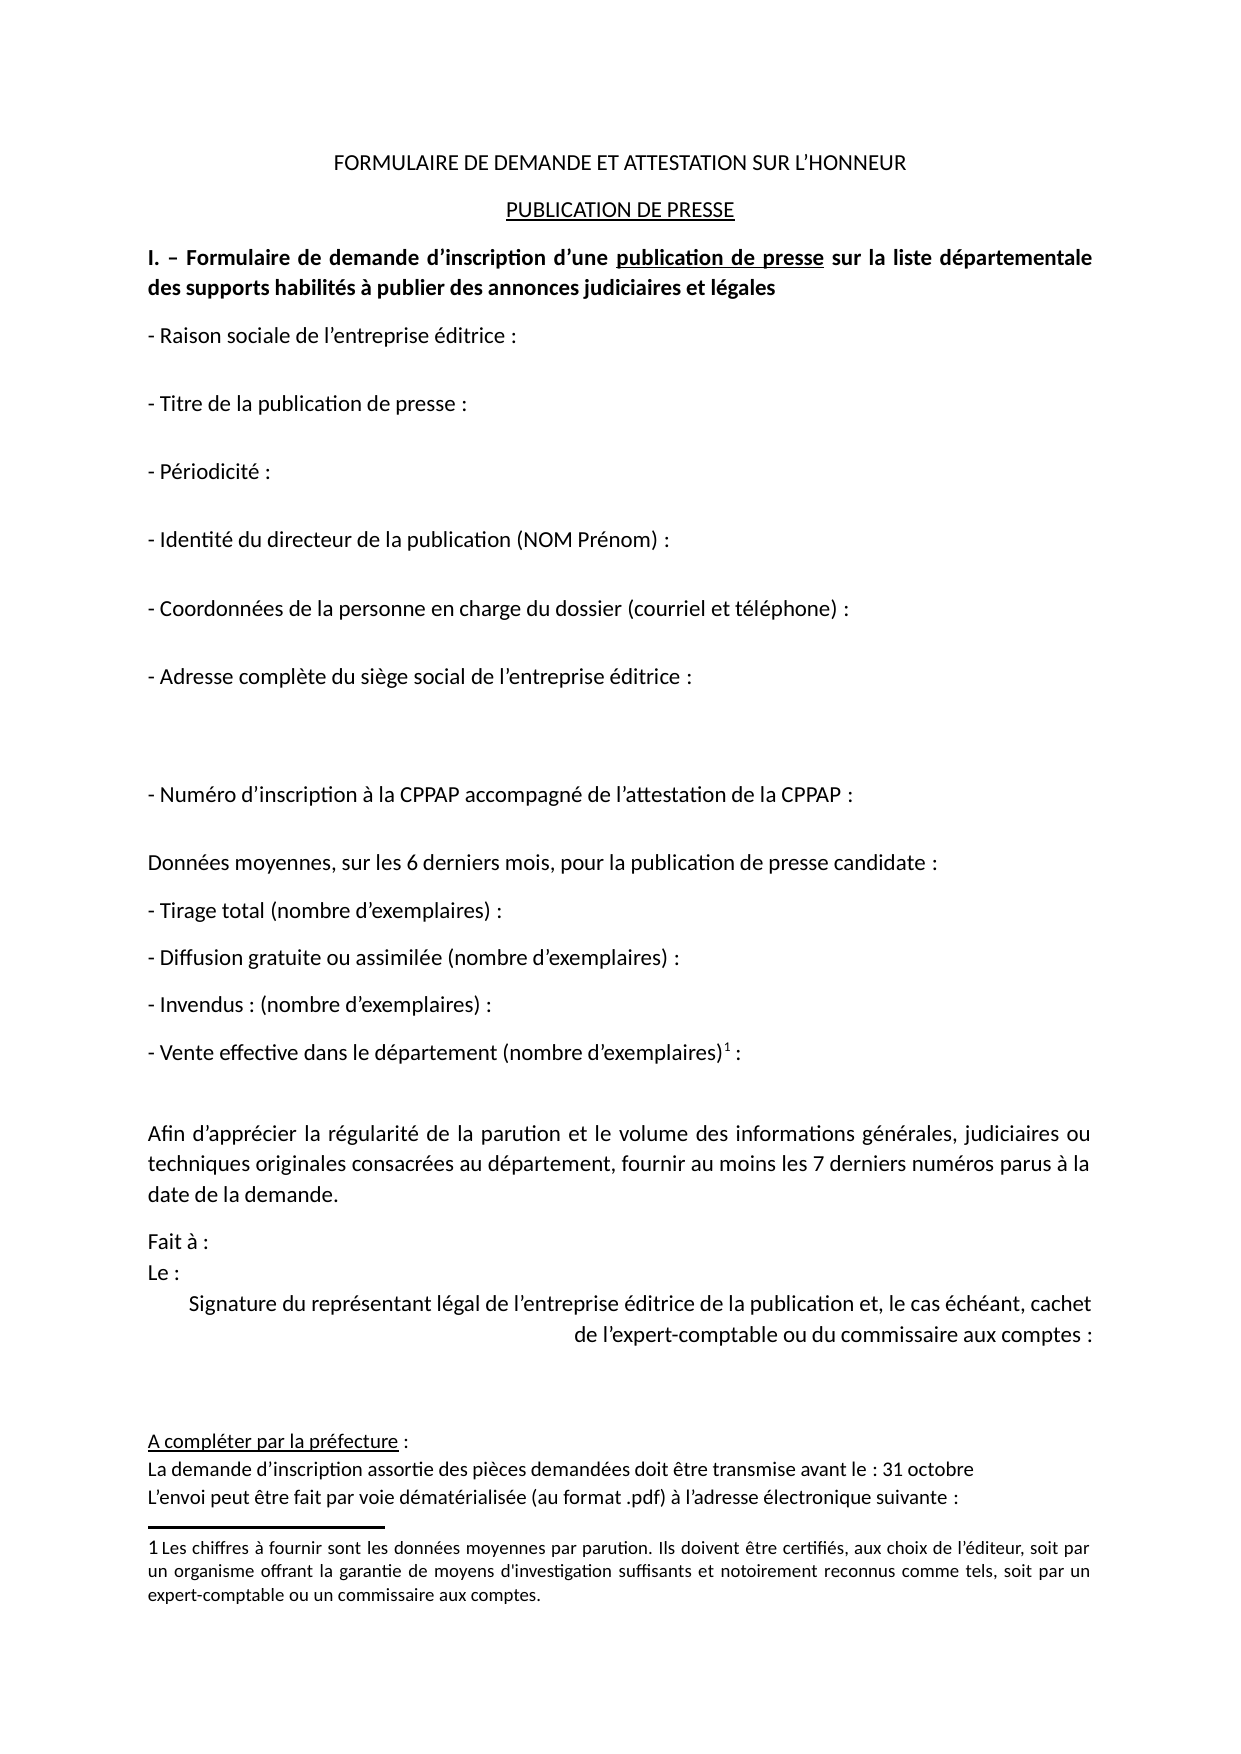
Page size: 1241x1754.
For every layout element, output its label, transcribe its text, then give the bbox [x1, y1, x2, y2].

text Le : [148, 1258, 1093, 1287]
text La demande d’inscription assortie des pièces demandées doit être transmise avant le : 31 octobre [148, 1456, 1093, 1482]
text FORMULAIRE DE DEMANDE ET ATTESTATION SUR L’HONNEUR [148, 148, 1093, 176]
text - Diffusion gratuite ou assimilée (nombre d’exemplaires) : [148, 943, 1093, 971]
text - Vente effective dans le département (nombre d’exemplaires) : [148, 1038, 1093, 1066]
text I. – Formulaire de demande d’inscription d’une publication de presse sur la liste départementale des supports habilités à publier des annonces judiciaires et légales [148, 242, 1093, 302]
text L’envoi peut être fait par voie dématérialisée (au format .pdf) à l’adresse électronique suivante : [148, 1484, 1093, 1510]
text de l’expert-comptable ou du commissaire aux comptes : [148, 1319, 1093, 1348]
text - Raison sociale de l’entreprise éditrice : [148, 321, 1093, 349]
text - Titre de la publication de presse : [148, 389, 1093, 417]
text - Identité du directeur de la publication (NOM Prénom) : [148, 525, 1093, 554]
text - Numéro d’inscription à la CPPAP accompagné de l’attestation de la CPPAP : [148, 780, 1093, 808]
text - Tirage total (nombre d’exemplaires) : [148, 896, 1093, 924]
text - Coordonnées de la personne en charge du dossier (courriel et téléphone) : [148, 593, 1093, 622]
text A compléter par la préfecture : [148, 1428, 1093, 1454]
text Les chiffres à fournir sont les données moyennes par parution. Ils doivent être certifiés, aux choix de l’éditeur, soit par un organisme offrant la garantie de moyens d'investigation suffisants et notoirement reconnus comme tels, soit par un expert-comptable ou un commissaire aux comptes. [148, 1533, 1093, 1606]
text Signature du représentant légal de l’entreprise éditrice de la publication et, le cas échéant, cachet [148, 1289, 1093, 1317]
text Fait à : [148, 1227, 1093, 1256]
text - Périodicité : [148, 457, 1093, 486]
text Données moyennes, sur les 6 derniers mois, pour la publication de presse candidate : [148, 848, 1093, 877]
text - Adresse complète du siège social de l’entreprise éditrice : [148, 662, 1093, 690]
text PUBLICATION DE PRESSE [148, 195, 1093, 223]
text Afin d’apprécier la régularité de la parution et le volume des informations générales, judiciaires ou techniques originales consacrées au département, fournir au moins les 7 derniers numéros parus à la date de la demande. [148, 1118, 1093, 1208]
text - Invendus : (nombre d’exemplaires) : [148, 990, 1093, 1019]
